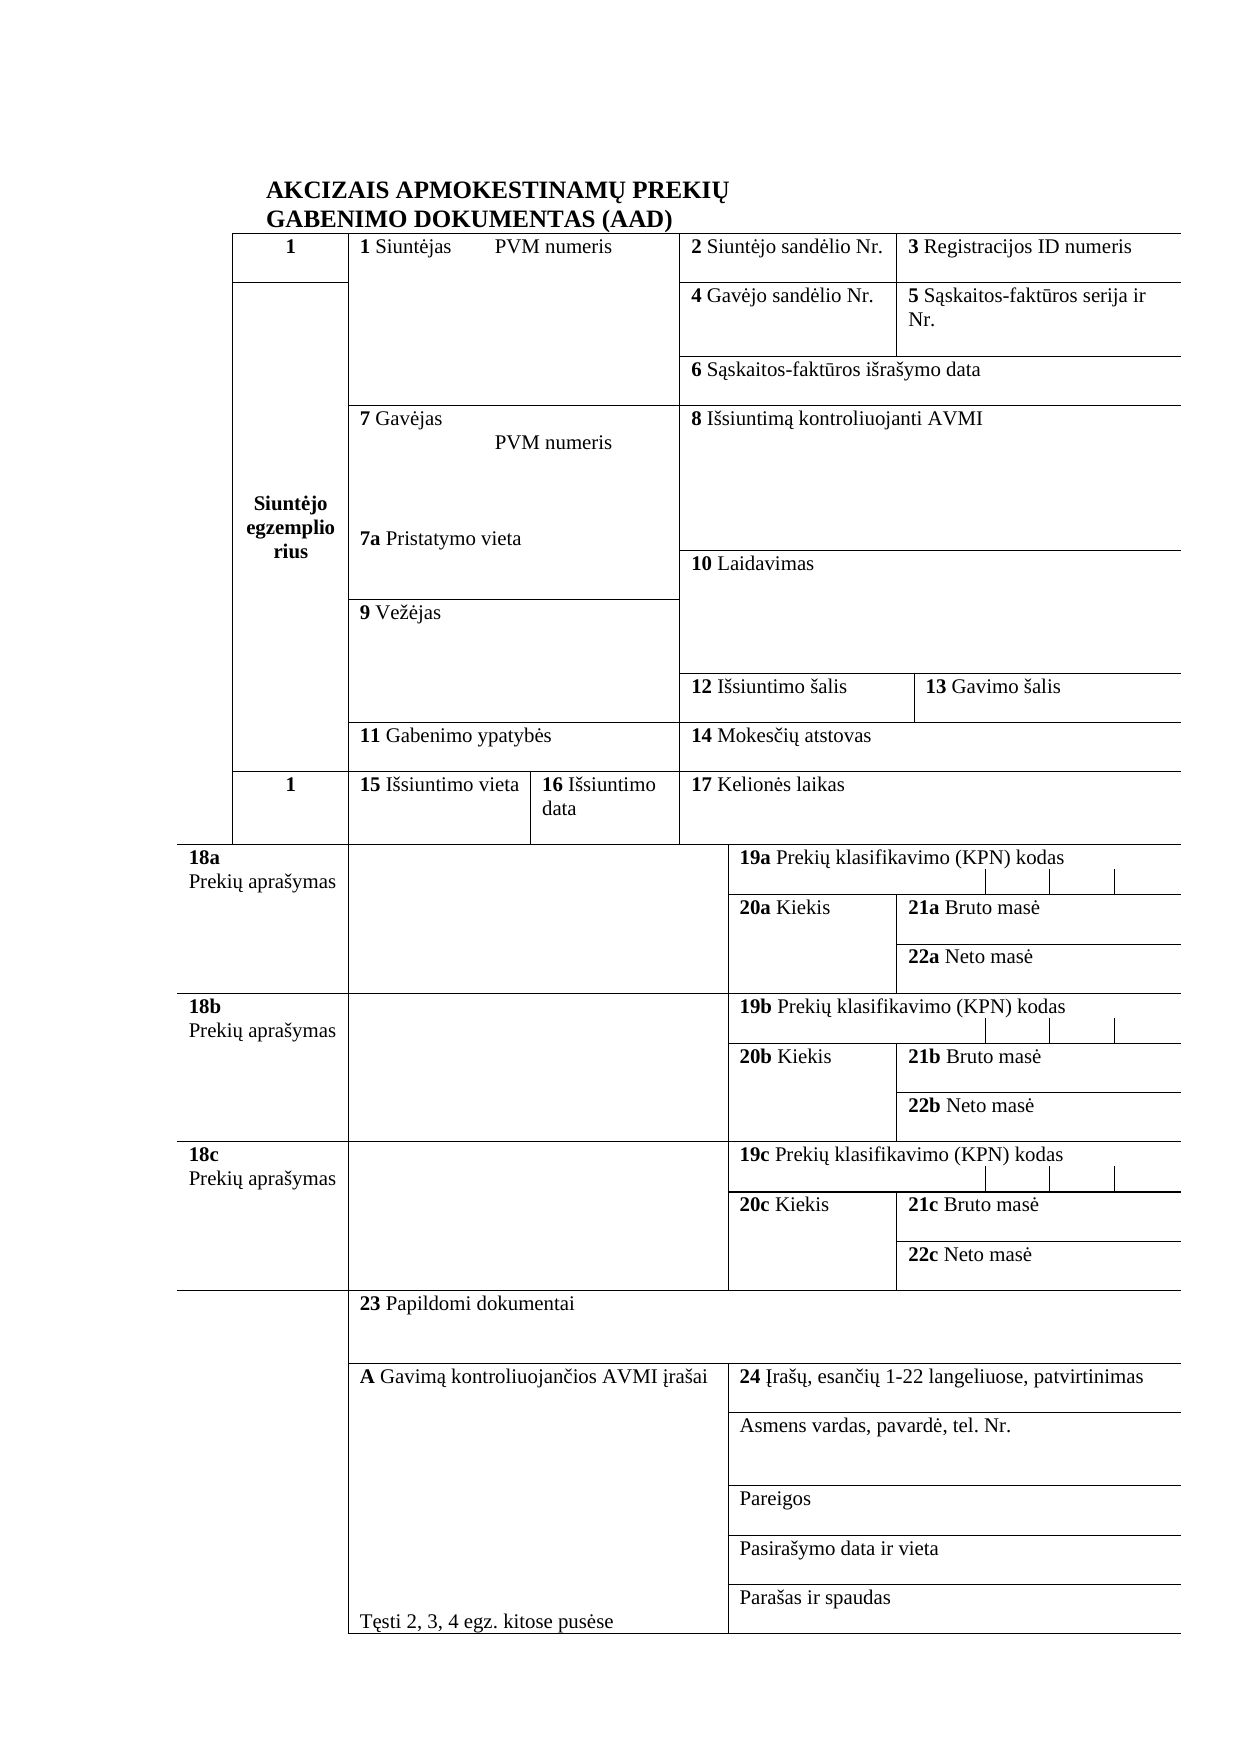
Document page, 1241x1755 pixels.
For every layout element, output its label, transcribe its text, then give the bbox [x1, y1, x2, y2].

table_cell 8 Išsiuntimą kontroliuojanti AVMI [680, 406, 1181, 550]
table_cell 20b Kiekis [729, 1044, 896, 1141]
table_cell [1115, 869, 1181, 894]
table_cell 19a Prekių klasifikavimo (KPN) kodas [729, 845, 1181, 869]
table_cell [177, 405, 232, 550]
table_cell [349, 994, 728, 1141]
table_cell [177, 771, 232, 844]
table_cell [177, 673, 232, 722]
table_cell [177, 1584, 348, 1633]
table_cell [729, 1166, 985, 1191]
table_cell [177, 550, 232, 599]
table_cell [1050, 1018, 1114, 1043]
text AKCIZAIS APMOKESTINAMŲ PREKIŲ [192, 176, 1181, 204]
table_cell [177, 1291, 348, 1363]
table_cell [177, 1363, 348, 1412]
table_cell Parašas ir spaudas [729, 1585, 1181, 1633]
table_cell 22b Neto masė [897, 1093, 1181, 1141]
table_cell [1115, 1018, 1181, 1043]
table_cell [177, 1485, 348, 1534]
table_cell [1050, 1166, 1114, 1191]
table_header 2 Siuntėjo sandėlio Nr. [680, 234, 896, 282]
table_cell 14 Mokesčių atstovas [680, 723, 1181, 771]
table_cell [986, 869, 1049, 894]
table_cell 6 Sąskaitos-faktūros išrašymo data [680, 357, 1181, 405]
table_header 3 Registracijos ID numeris [897, 234, 1181, 282]
table_cell [349, 1142, 728, 1290]
table_cell 7 Gavėjas PVM numeris 7a Pristatymo vieta [349, 406, 679, 550]
table_cell A Gavimą kontroliuojančios AVMI įrašai [349, 1364, 728, 1584]
table_cell [986, 1166, 1049, 1191]
table_cell Tęsti 2, 3, 4 egz. kitose pusėse [349, 1584, 728, 1633]
table_cell 23 Papildomi dokumentai [349, 1291, 1181, 1363]
table_cell [177, 1412, 348, 1485]
table_cell Asmens vardas, pavardė, tel. Nr. [729, 1413, 1181, 1485]
table_cell [680, 599, 1181, 672]
text GABENIMO DOKUMENTAS (AAD) [192, 204, 1181, 233]
table_cell [349, 550, 679, 599]
table_cell 13 Gavimo šalis [915, 674, 1181, 722]
table_cell [1115, 1166, 1181, 1191]
table_cell 4 Gavėjo sandėlio Nr. [680, 283, 896, 356]
table_cell 21b Bruto masė [897, 1044, 1181, 1092]
table_cell 19b Prekių klasifikavimo (KPN) kodas [729, 994, 1181, 1018]
table_cell 12 Išsiuntimo šalis [680, 674, 914, 722]
table_cell 17 Kelionės laikas [680, 772, 1181, 844]
table_cell [986, 1018, 1049, 1043]
table_cell [729, 1018, 985, 1043]
table_cell 18a Prekių aprašymas [177, 845, 348, 993]
table_header 1 Siuntėjas PVM numeris [349, 234, 679, 405]
table_header 1 [233, 234, 348, 282]
table_cell 1 [233, 772, 348, 844]
table_cell 21a Bruto masė [897, 895, 1181, 943]
table_cell 18b Prekių aprašymas [177, 994, 348, 1141]
table_cell [177, 722, 232, 771]
table_cell 15 Išsiuntimo vieta [349, 772, 530, 844]
table_cell 24 Įrašų, esančių 1-22 langeliuose, patvirtinimas [729, 1364, 1181, 1412]
table_cell Pareigos [729, 1486, 1181, 1534]
table_cell 21c Bruto masė [897, 1193, 1181, 1241]
table_cell 20a Kiekis [729, 895, 896, 993]
table_cell 11 Gabenimo ypatybės [349, 723, 679, 771]
table_cell Pasirašymo data ir vieta [729, 1536, 1181, 1584]
table_cell 19c Prekių klasifikavimo (KPN) kodas [729, 1142, 1181, 1166]
table_cell [177, 356, 232, 405]
table_cell 22c Neto masė [897, 1242, 1181, 1290]
table_cell [349, 673, 679, 722]
table_cell [177, 282, 232, 356]
table_header [177, 233, 232, 282]
table_cell 16 Išsiuntimo data [531, 772, 679, 844]
table_cell 18c Prekių aprašymas [177, 1142, 348, 1290]
table_cell [177, 1535, 348, 1584]
table_cell 22a Neto masė [897, 945, 1181, 993]
table_cell Siuntėjo egzempliorius [233, 283, 348, 771]
table_cell [177, 599, 232, 672]
table_cell 10 Laidavimas [680, 551, 1181, 599]
table_cell 20c Kiekis [729, 1193, 896, 1290]
table_cell [729, 869, 985, 894]
table_cell [349, 845, 728, 993]
table_cell 9 Vežėjas [349, 600, 679, 672]
table_cell [1050, 869, 1114, 894]
table_cell 5 Sąskaitos-faktūros serija ir Nr. [897, 283, 1181, 356]
